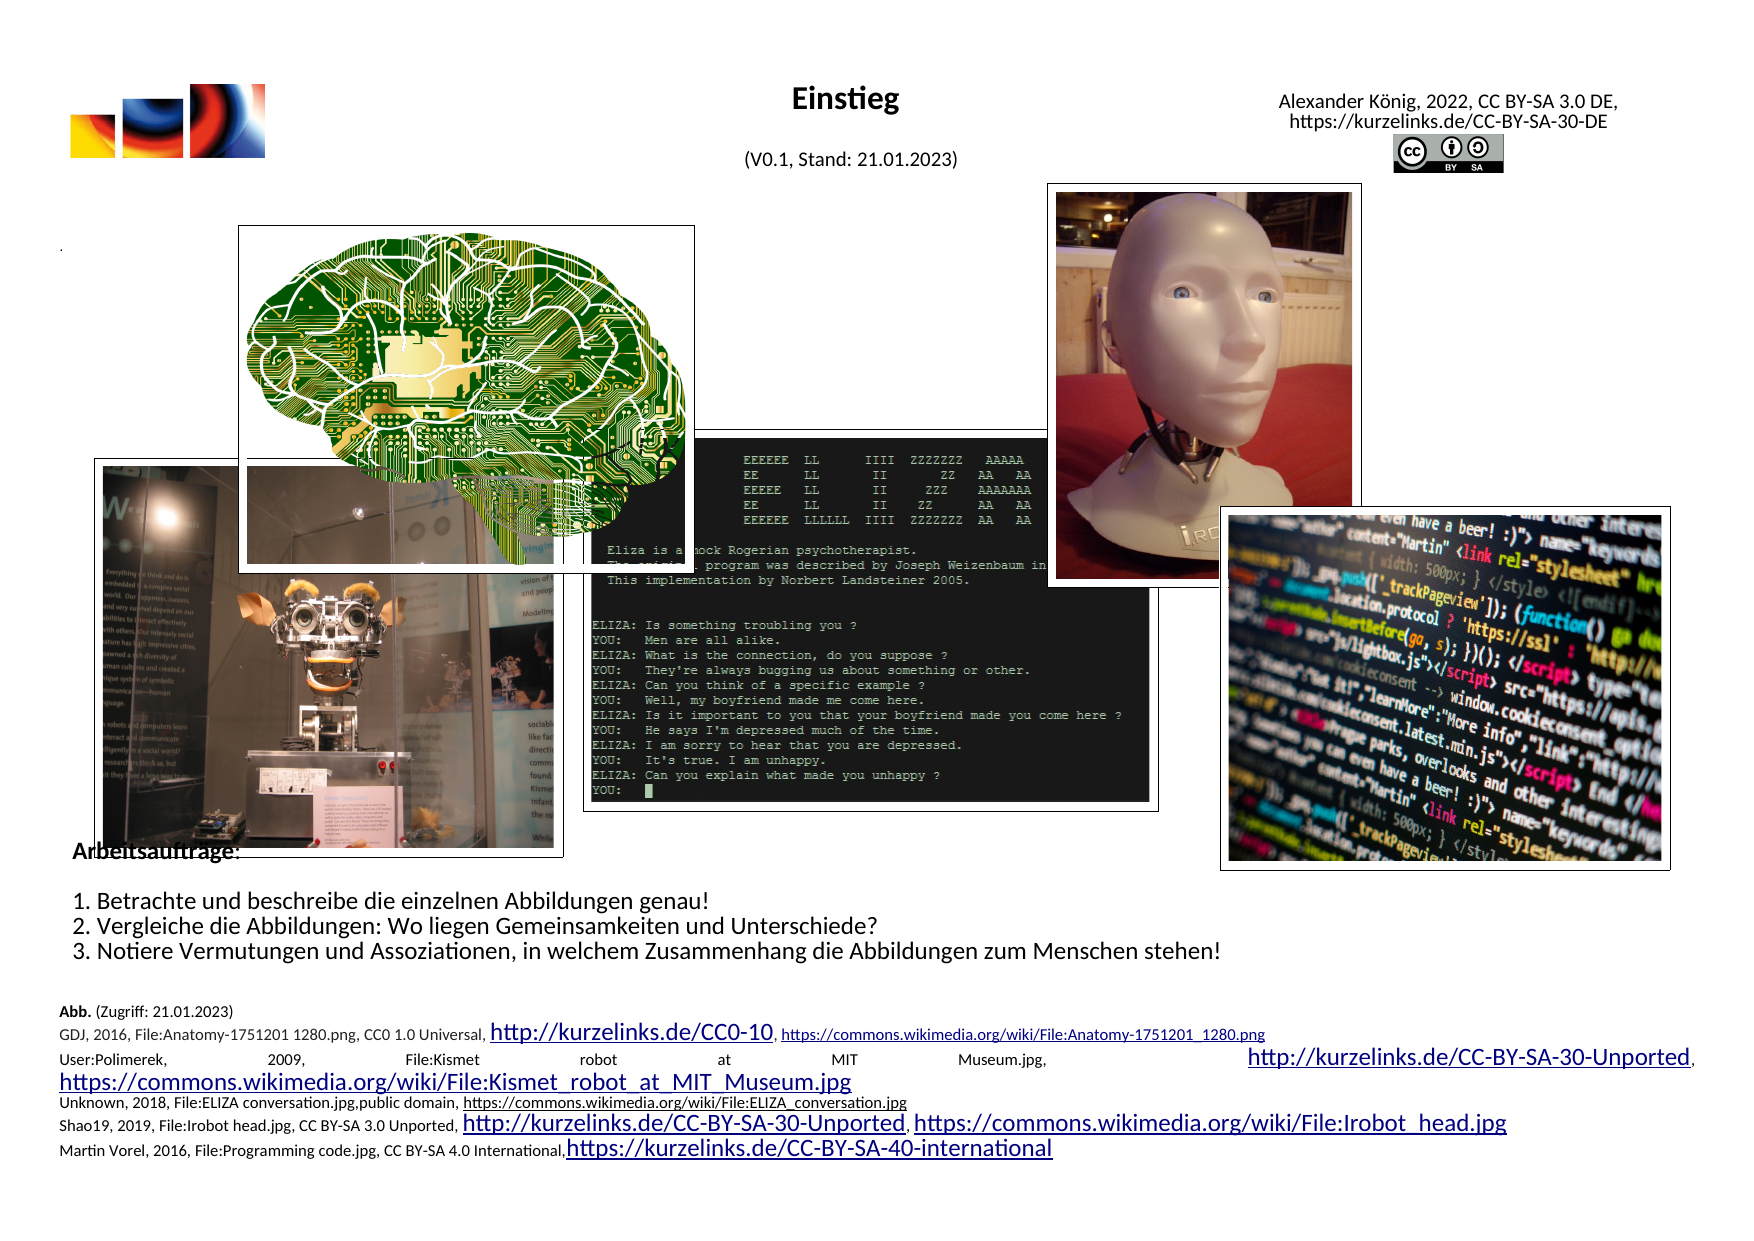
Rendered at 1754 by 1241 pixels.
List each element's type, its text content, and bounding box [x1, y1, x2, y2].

picture [1393, 134, 1504, 173]
text . [59, 238, 238, 254]
text Abb. (Zugriff: 21.01.2023) [59, 1004, 1695, 1021]
picture [246, 233, 686, 565]
text Shao19, 2019, File:Irobot head.jpg, CC BY-SA 3.0 Unported, http://kurzelinks.de/CC-BY-SA-30-Unported, https://commons.wikimedia.org/wiki/File:Irobot_head.jpg [59, 1113, 1695, 1138]
text GDJ, 2016, File:Anatomy-1751201 1280.png, CC0 1.0 Universal, http://kurzelinks.de/CC0-10, https://commons.wikimedia.org/wiki/File:Anatomy-1751201_1280.png [59, 1021, 1695, 1046]
text [1362, 238, 1695, 254]
picture [70, 84, 265, 158]
picture [1228, 515, 1662, 861]
text [695, 238, 1047, 254]
text Unknown, 2018, File:ELIZA conversation.jpg,public domain, https://commons.wikimedia.org/wiki/File:ELIZA_conversation.jpg [59, 1096, 1695, 1113]
text User:Polimerek, 2009, File:Kismet robot at MIT Museum.jpg, http://kurzelinks.de/CC-BY-SA-30-Unported, https://commons.wikimedia.org/wiki/File:Kismet_robot_at_MIT_Museum.jpg [59, 1046, 1695, 1096]
text [1048, 184, 1361, 587]
picture [102, 466, 554, 848]
picture [1056, 192, 1353, 579]
text Martin Vorel, 2016, File:Programming code.jpg, CC BY-SA 4.0 International,https://kurzelinks.de/CC-BY-SA-40-international [59, 1138, 1695, 1163]
text [239, 226, 694, 573]
picture [591, 438, 1150, 802]
